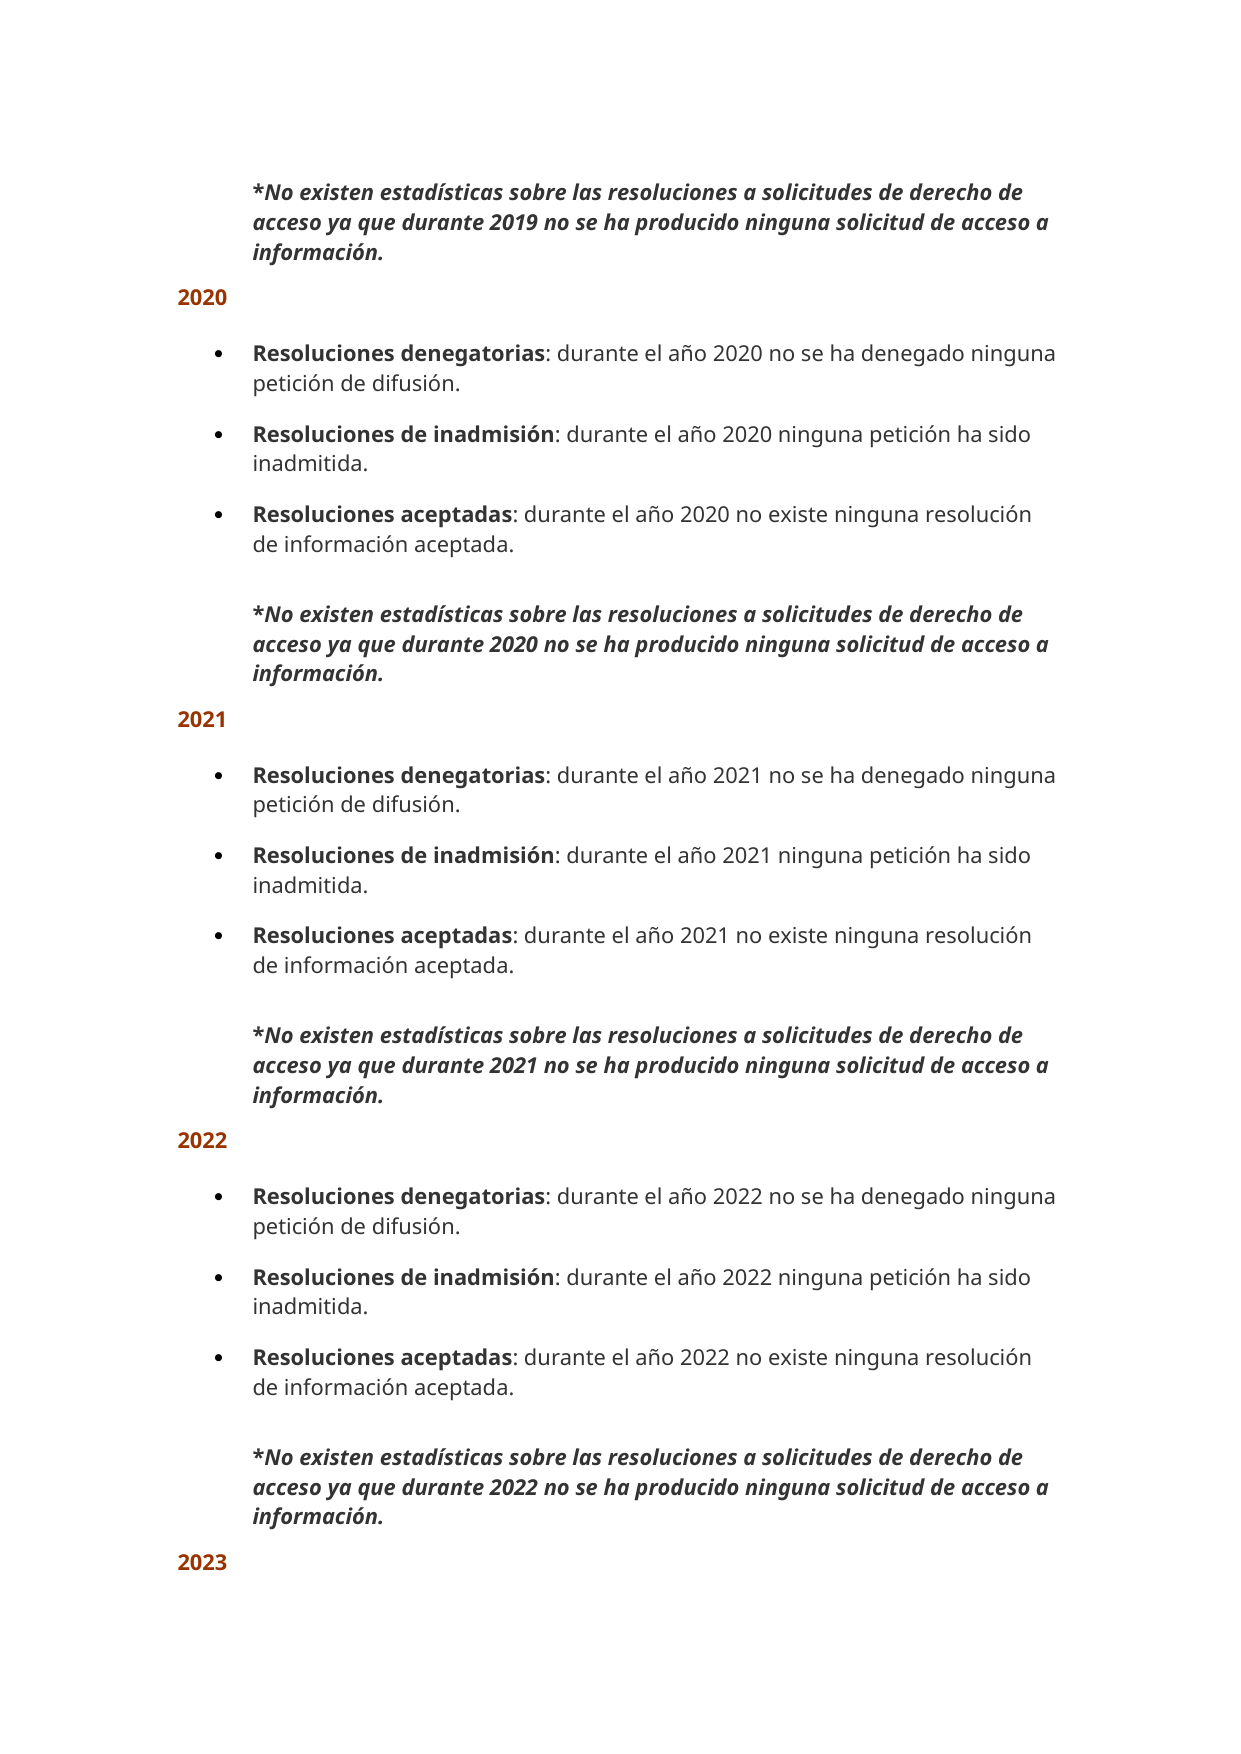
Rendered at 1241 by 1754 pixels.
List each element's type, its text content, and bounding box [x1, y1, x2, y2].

list Resoluciones denegatorias: durante el año 2020 no se ha denegado ninguna petición de difusión. [215, 338, 1063, 398]
text 2022 [177, 1125, 1063, 1155]
list Resoluciones de inadmisión: durante el año 2021 ninguna petición ha sido inadmitida. [215, 840, 1063, 900]
list Resoluciones aceptadas: durante el año 2020 no existe ninguna resolución de información aceptada. [215, 499, 1063, 559]
list Resoluciones denegatorias: durante el año 2021 no se ha denegado ninguna petición de difusión. [215, 760, 1063, 819]
text 2020 [177, 282, 1063, 312]
list Resoluciones de inadmisión: durante el año 2020 ninguna petición ha sido inadmitida. [215, 419, 1063, 478]
text *No existen estadísticas sobre las resoluciones a solicitudes de derecho de acceso ya que durante 2019 no se ha producido ninguna solicitud de acceso a información. [252, 148, 1063, 267]
list Resoluciones denegatorias: durante el año 2022 no se ha denegado ninguna petición de difusión. [215, 1181, 1063, 1241]
text 2021 [177, 704, 1063, 734]
text *No existen estadísticas sobre las resoluciones a solicitudes de derecho de acceso ya que durante 2022 no se ha producido ninguna solicitud de acceso a información. [252, 1412, 1063, 1531]
text 2023 [177, 1547, 1063, 1577]
list Resoluciones de inadmisión: durante el año 2022 ninguna petición ha sido inadmitida. [215, 1262, 1063, 1321]
text *No existen estadísticas sobre las resoluciones a solicitudes de derecho de acceso ya que durante 2021 no se ha producido ninguna solicitud de acceso a información. [252, 991, 1063, 1110]
list Resoluciones aceptadas: durante el año 2021 no existe ninguna resolución de información aceptada. [215, 921, 1063, 980]
text *No existen estadísticas sobre las resoluciones a solicitudes de derecho de acceso ya que durante 2020 no se ha producido ninguna solicitud de acceso a información. [252, 569, 1063, 688]
list Resoluciones aceptadas: durante el año 2022 no existe ninguna resolución de información aceptada. [215, 1342, 1063, 1402]
